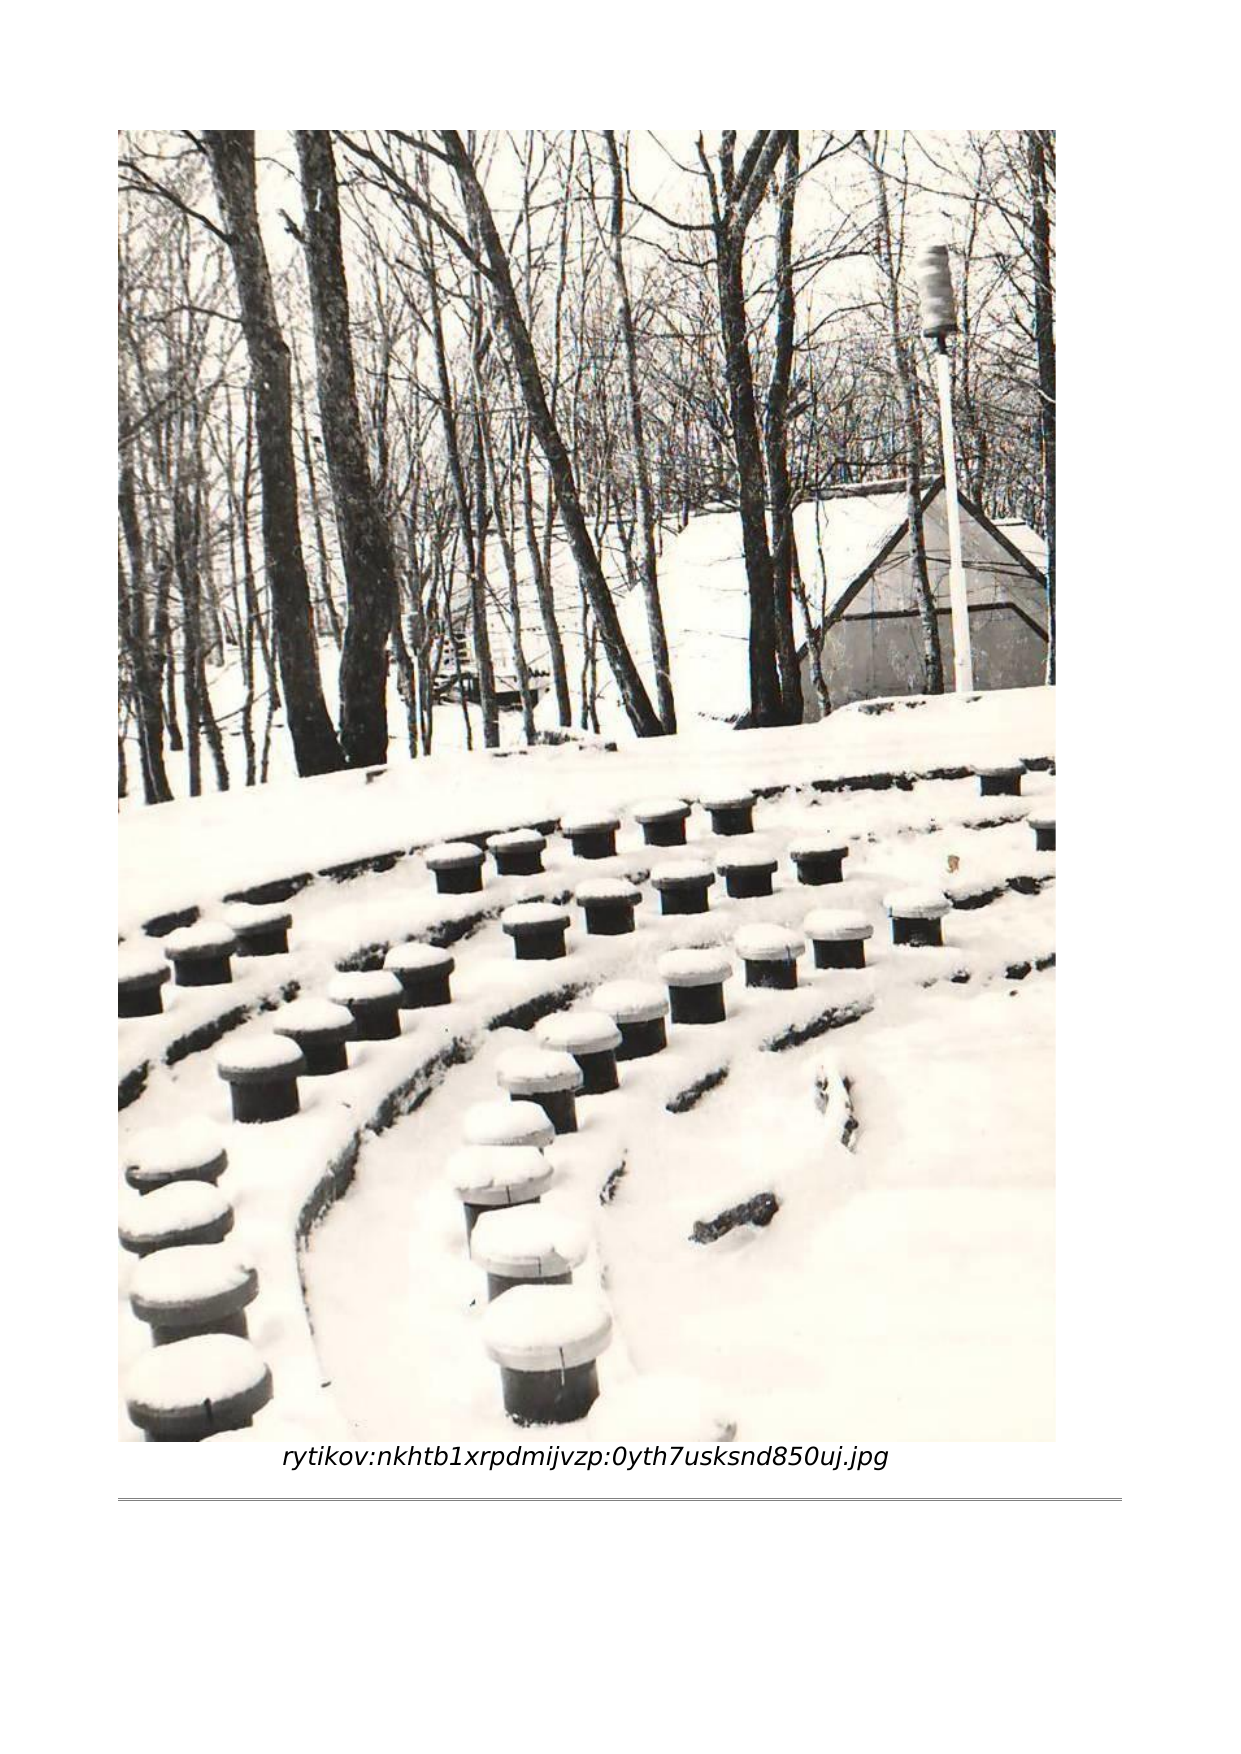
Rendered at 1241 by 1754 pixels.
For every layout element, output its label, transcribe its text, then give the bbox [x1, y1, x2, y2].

picture [118, 130, 1056, 1442]
text rytikov:nkhtb1xrpdmijvzp:0yth7usksnd850uj.jpg [118, 1442, 1056, 1471]
